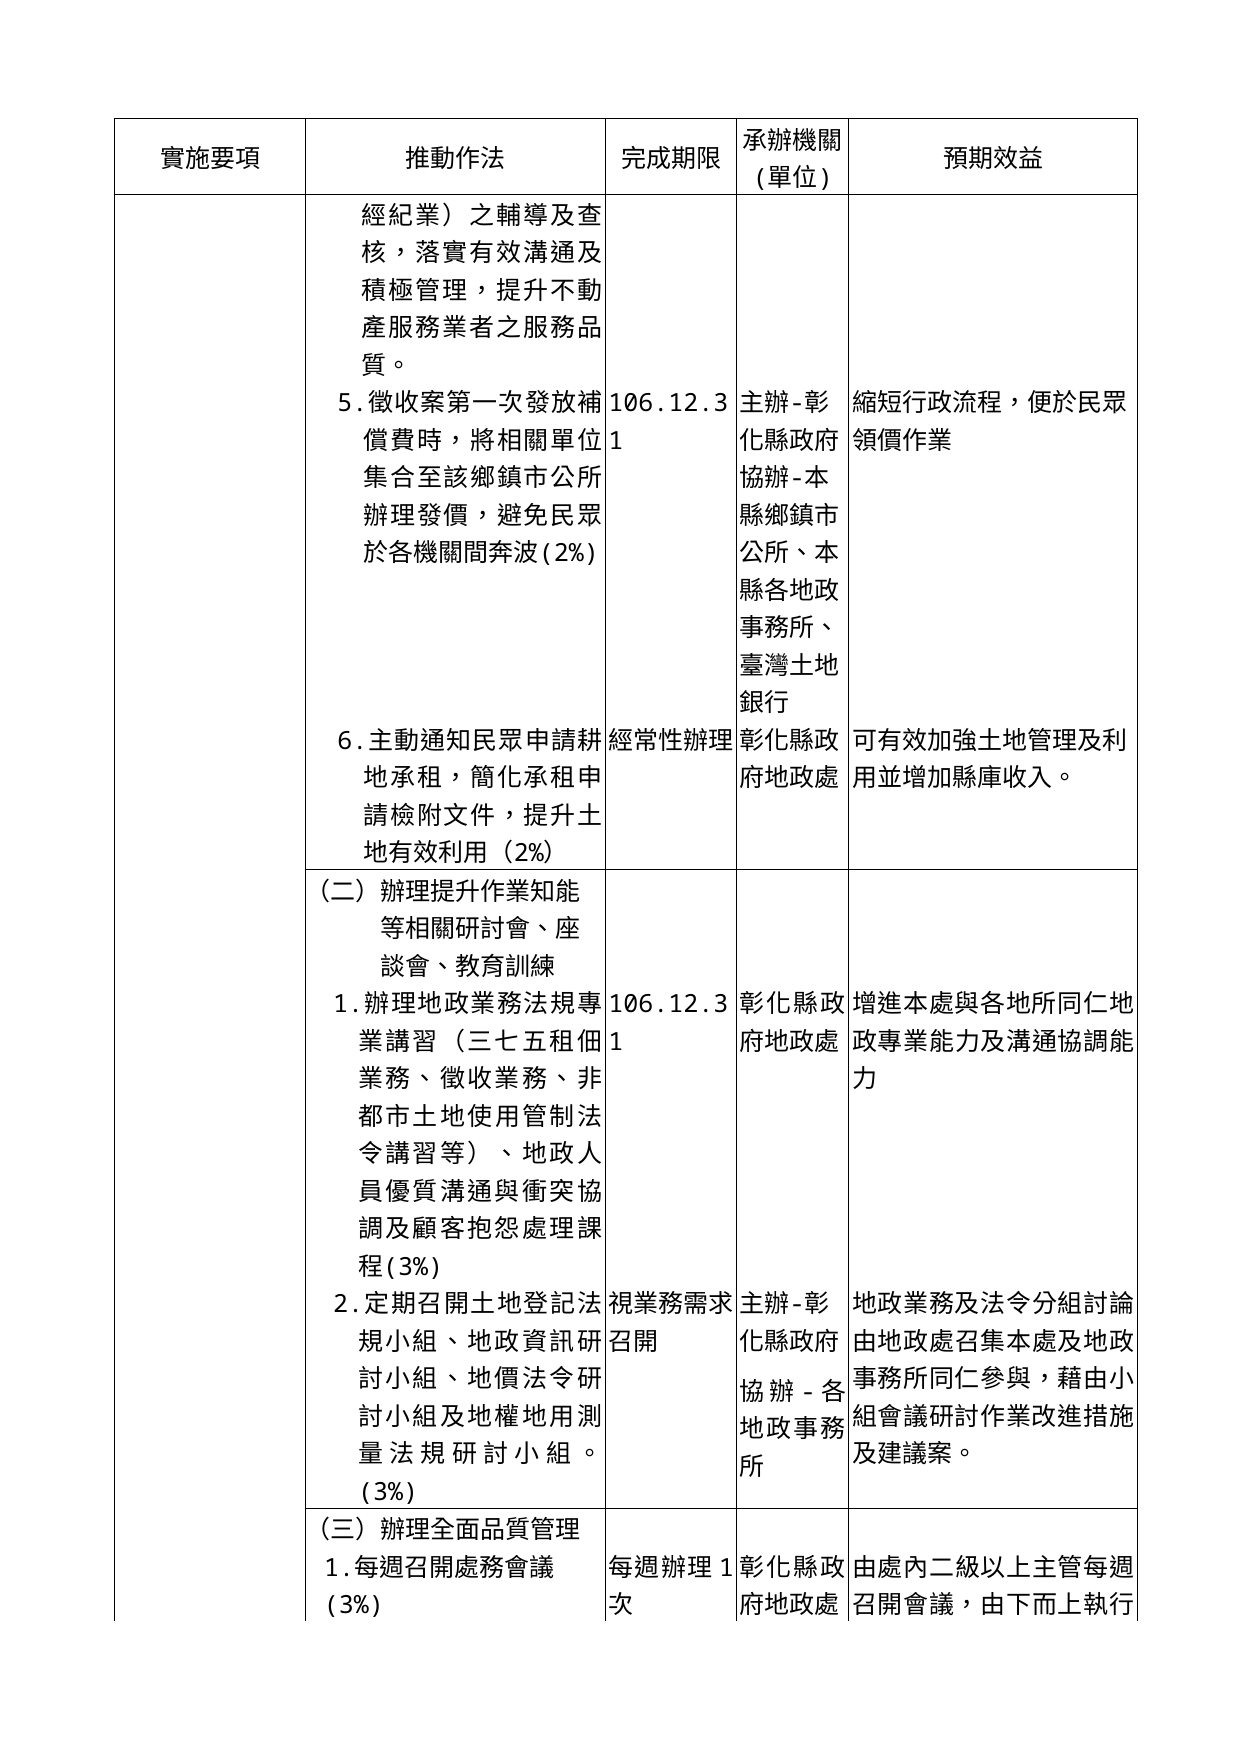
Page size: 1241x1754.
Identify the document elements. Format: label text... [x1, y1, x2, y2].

table_header 完成期限 [606, 119, 736, 194]
table_cell 地政業務及法令分組討論由地政處召集本處及地政事務所同仁參與，藉由小組會議研討作業改進措施及建議案。 [849, 1283, 1137, 1508]
table_cell 主辦-彰化縣政府 協辦-本縣鄉鎮市公所、本縣各地政事務所、臺灣土地銀行 [737, 382, 848, 719]
table_cell [115, 195, 305, 382]
table_cell 主辦-彰化縣政府 協辦-各地政事務所 [737, 1283, 848, 1508]
table_header 推動作法 [306, 119, 605, 194]
table_cell 6.主動通知民眾申請耕地承租，簡化承租申請檢附文件，提升土地有效利用（2%） [306, 719, 605, 869]
table_header 承辦機關(單位) [737, 119, 848, 194]
table_cell 彰化縣政府地政處 [737, 870, 848, 1283]
table_cell 彰化縣政府地政處 [737, 1509, 848, 1621]
table_cell 縮短行政流程，便於民眾領價作業 [849, 382, 1137, 719]
table_cell 每週辦理1次 [606, 1509, 736, 1621]
table_header 實施要項 [115, 119, 305, 194]
table_cell 增進本處與各地所同仁地政專業能力及溝通協調能力 [849, 870, 1137, 1283]
table_cell [737, 195, 848, 382]
table_cell 106.12.31 [606, 870, 736, 1283]
table_cell 由處內二級以上主管每週召開會議，由下而上執行 [849, 1509, 1137, 1621]
table_cell [115, 719, 305, 869]
table_cell [849, 195, 1137, 382]
table_cell 經常性辦理 [606, 719, 736, 869]
table_cell [115, 869, 305, 1283]
table_cell [606, 195, 736, 382]
table_cell 彰化縣政府地政處 [737, 719, 848, 869]
table_header 預期效益 [849, 119, 1137, 194]
table_cell 5.徵收案第一次發放補償費時，將相關單位集合至該鄉鎮市公所辦理發價，避免民眾於各機關間奔波(2%) [306, 382, 605, 719]
table_cell 可有效加強土地管理及利用並增加縣庫收入。 [849, 719, 1137, 869]
table_cell （三）辦理全面品質管理 1.每週召開處務會議(3%) [306, 1509, 605, 1621]
table_cell [115, 1283, 305, 1508]
table_cell 視業務需求召開 [606, 1283, 736, 1508]
table_cell 106.12.31 [606, 382, 736, 719]
table_cell [115, 1508, 305, 1621]
table_cell [115, 382, 305, 719]
table_cell （二）辦理提升作業知能等相關研討會、座談會、教育訓練 1.辦理地政業務法規專業講習（三七五租佃業務、徵收業務、非都市土地使用管制法令講習等）、地政人員優質溝通與衝突協調及顧客抱怨處理課程(3%) [306, 870, 605, 1283]
table_cell 經紀業）之輔導及查核，落實有效溝通及積極管理，提升不動產服務業者之服務品質。 [306, 195, 605, 382]
table_cell 2.定期召開土地登記法規小組、地政資訊研討小組、地價法令研討小組及地權地用測量法規研討小組。(3%) [306, 1283, 605, 1508]
